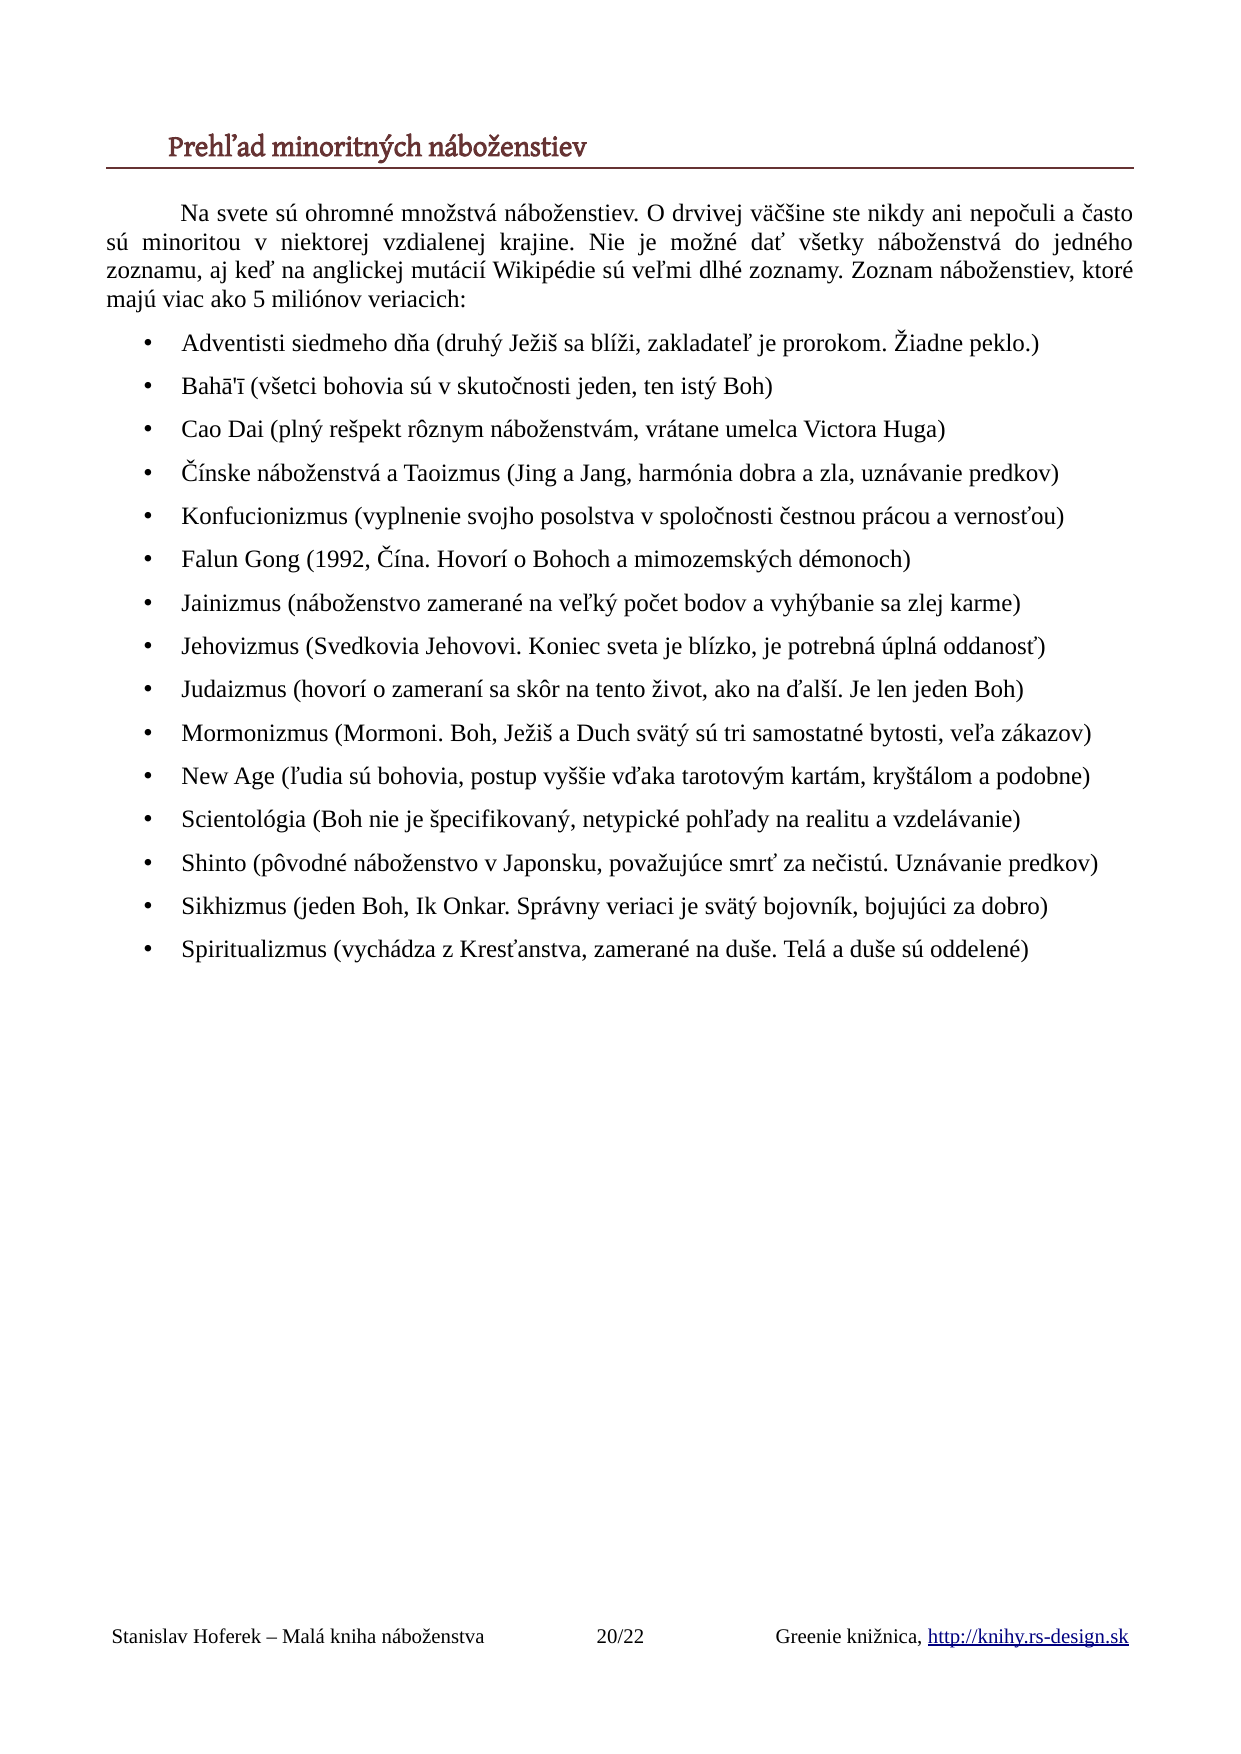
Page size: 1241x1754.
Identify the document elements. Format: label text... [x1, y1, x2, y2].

list New Age (ľudia sú bohovia, postup vyššie vďaka tarotovým kartám, kryštálom a podobne) [144, 761, 1134, 790]
list Bahā'ī (všetci bohovia sú v skutočnosti jeden, ten istý Boh) [144, 371, 1134, 400]
list Cao Dai (plný rešpekt rôznym náboženstvám, vrátane umelca Victora Huga) [144, 414, 1134, 443]
list Falun Gong (1992, Čína. Hovorí o Bohoch a mimozemských démonoch) [144, 544, 1134, 573]
list Adventisti siedmeho dňa (druhý Ježiš sa blíži, zakladateľ je prorokom. Žiadne peklo.) [144, 328, 1134, 356]
subtitle Prehľad minoritných náboženstiev [106, 127, 1134, 167]
list Sikhizmus (jeden Boh, Ik Onkar. Správny veriaci je svätý bojovník, bojujúci za dobro) [144, 891, 1134, 920]
text Na svete sú ohromné množstvá náboženstiev. O drvivej väčšine ste nikdy ani nepočuli a často sú minoritou v niektorej vzdialenej krajine. Nie je možné dať všetky náboženstvá do jedného zoznamu, aj keď na anglickej mutácií Wikipédie sú veľmi dlhé zoznamy. Zoznam náboženstiev, ktoré majú viac ako 5 miliónov veriacich: [106, 198, 1134, 313]
list Jehovizmus (Svedkovia Jehovovi. Koniec sveta je blízko, je potrebná úplná oddanosť) [144, 631, 1134, 660]
list Shinto (pôvodné náboženstvo v Japonsku, považujúce smrť za nečistú. Uznávanie predkov) [144, 848, 1134, 876]
list Spiritualizmus (vychádza z Kresťanstva, zamerané na duše. Telá a duše sú oddelené) [144, 934, 1134, 963]
list Mormonizmus (Mormoni. Boh, Ježiš a Duch svätý sú tri samostatné bytosti, veľa zákazov) [144, 718, 1134, 746]
list Konfucionizmus (vyplnenie svojho posolstva v spoločnosti čestnou prácou a vernosťou) [144, 501, 1134, 530]
list Scientológia (Boh nie je špecifikovaný, netypické pohľady na realitu a vzdelávanie) [144, 804, 1134, 833]
list Jainizmus (náboženstvo zamerané na veľký počet bodov a vyhýbanie sa zlej karme) [144, 588, 1134, 616]
list Čínske náboženstvá a Taoizmus (Jing a Jang, harmónia dobra a zla, uznávanie predkov) [144, 458, 1134, 486]
list Judaizmus (hovorí o zameraní sa skôr na tento život, ako na ďalší. Je len jeden Boh) [144, 674, 1134, 703]
